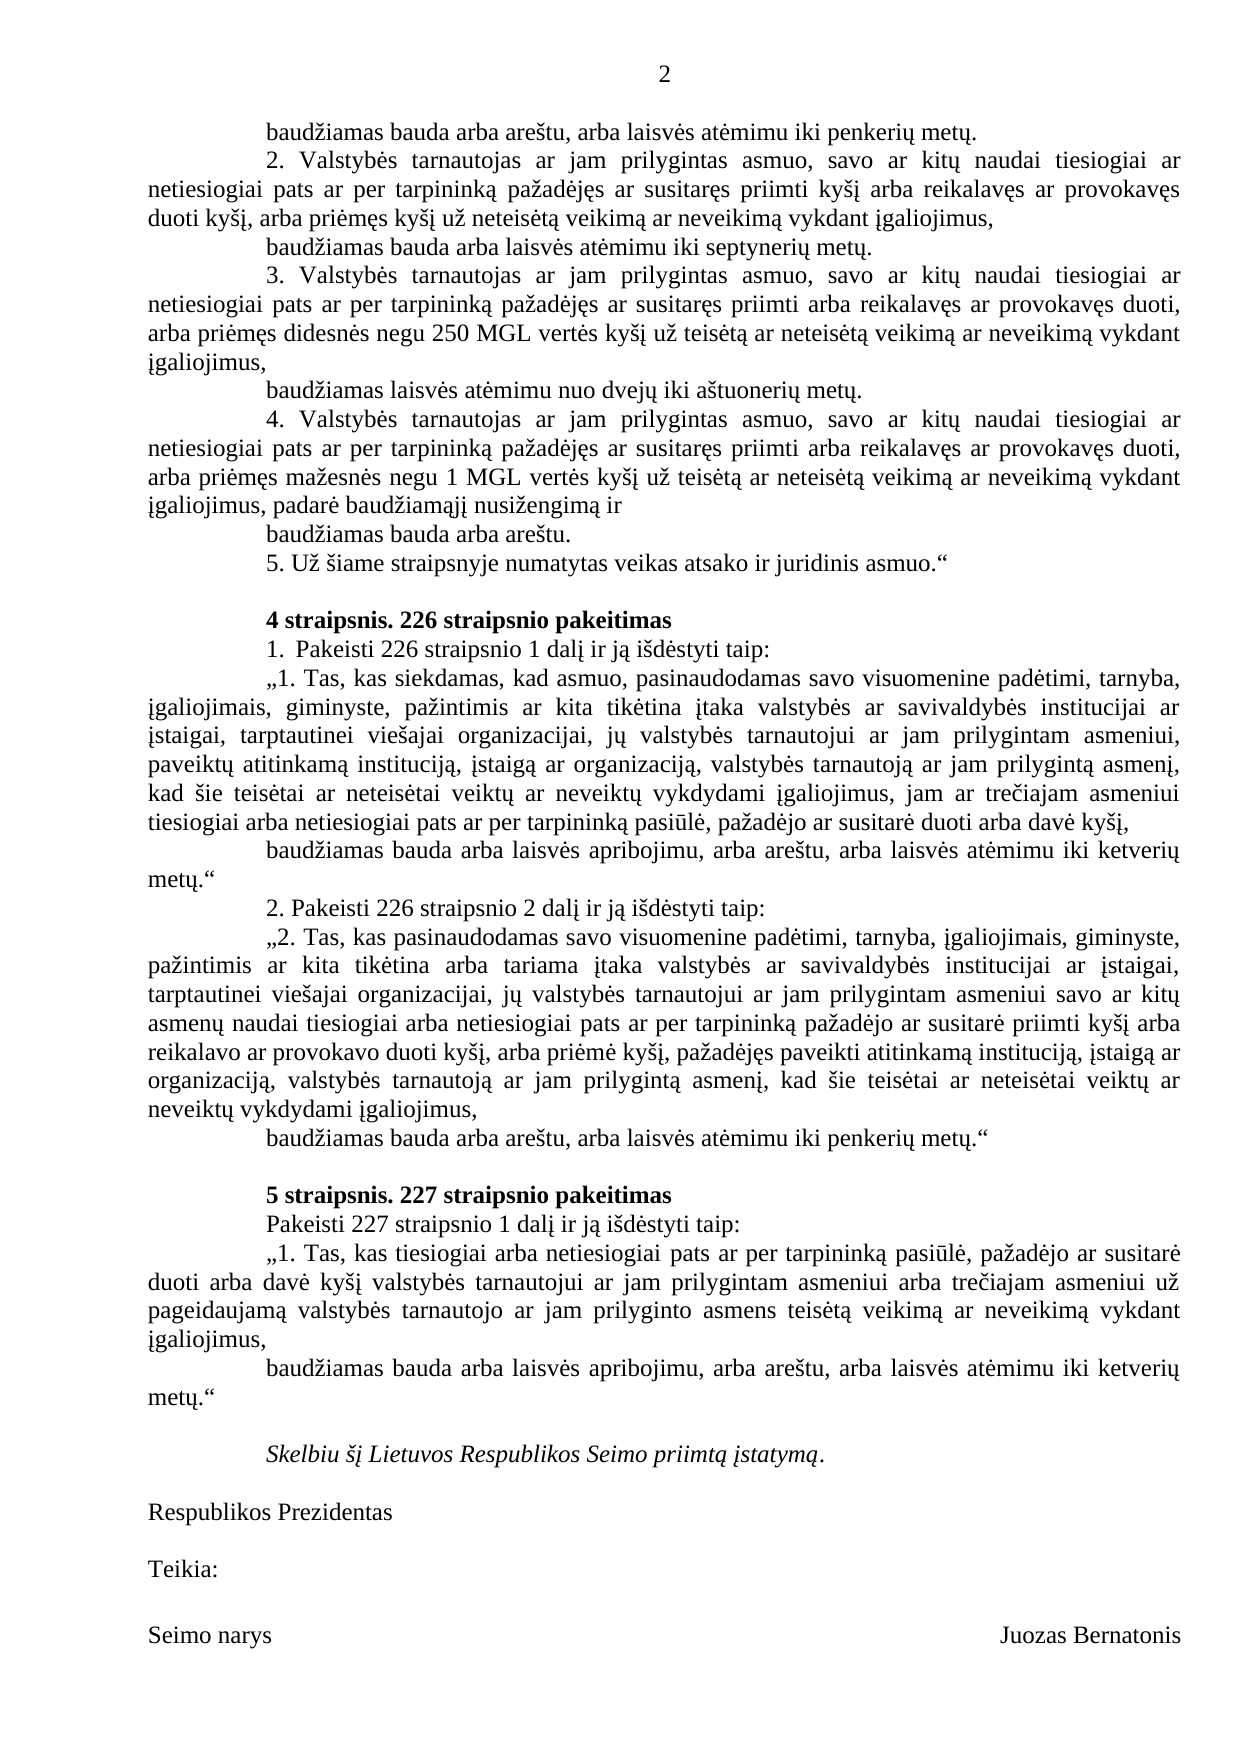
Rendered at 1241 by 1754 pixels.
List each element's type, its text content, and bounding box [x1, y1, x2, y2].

text baudžiamas bauda arba laisvės atėmimu iki septynerių metų. [148, 232, 1181, 260]
text baudžiamas laisvės atėmimu nuo dvejų iki aštuonerių metų. [148, 375, 1181, 404]
text 1. Pakeisti 226 straipsnio 1 dalį ir ją išdėstyti taip: [148, 634, 1181, 663]
text 5. Už šiame straipsnyje numatytas veikas atsako ir juridinis asmuo.“ [148, 548, 1181, 577]
text „2. Tas, kas pasinaudodamas savo visuomenine padėtimi, tarnyba, įgaliojimais, giminyste, pažintimis ar kita tikėtina arba tariama įtaka valstybės ar savivaldybės institucijai ar įstaigai, tarptautinei viešajai organizacijai, jų valstybės tarnautojui ar jam prilygintam asmeniui savo ar kitų asmenų naudai tiesiogiai arba netiesiogiai pats ar per tarpininką pažadėjo ar susitarė priimti kyšį arba reikalavo ar provokavo duoti kyšį, arba priėmė kyšį, pažadėjęs paveikti atitinkamą instituciją, įstaigą ar organizaciją, valstybės tarnautoją ar jam prilygintą asmenį, kad šie teisėtai ar neteisėtai veiktų ar neveiktų vykdydami įgaliojimus, [148, 922, 1181, 1123]
text baudžiamas bauda arba areštu. [148, 519, 1181, 548]
text baudžiamas bauda arba areštu, arba laisvės atėmimu iki penkerių metų.“ [148, 1123, 1181, 1152]
text 2. Pakeisti 226 straipsnio 2 dalį ir ją išdėstyti taip: [148, 893, 1181, 922]
text 3. Valstybės tarnautojas ar jam prilygintas asmuo, savo ar kitų naudai tiesiogiai ar netiesiogiai pats ar per tarpininką pažadėjęs ar susitaręs priimti arba reikalavęs ar provokavęs duoti, arba priėmęs didesnės negu 250 MGL vertės kyšį už teisėtą ar neteisėtą veikimą ar neveikimą vykdant įgaliojimus, [148, 260, 1181, 375]
text baudžiamas bauda arba laisvės apribojimu, arba areštu, arba laisvės atėmimu iki ketverių metų.“ [148, 1353, 1181, 1410]
text 2. Valstybės tarnautojas ar jam prilygintas asmuo, savo ar kitų naudai tiesiogiai ar netiesiogiai pats ar per tarpininką pažadėjęs ar susitaręs priimti kyšį arba reikalavęs ar provokavęs duoti kyšį, arba priėmęs kyšį už neteisėtą veikimą ar neveikimą vykdant įgaliojimus, [148, 145, 1181, 232]
text baudžiamas bauda arba laisvės apribojimu, arba areštu, arba laisvės atėmimu iki ketverių metų.“ [148, 835, 1181, 893]
text 4 straipsnis. 226 straipsnio pakeitimas [148, 605, 1181, 634]
text baudžiamas bauda arba areštu, arba laisvės atėmimu iki penkerių metų. [148, 117, 1181, 145]
text Pakeisti 227 straipsnio 1 dalį ir ją išdėstyti taip: [148, 1209, 1181, 1238]
text 4. Valstybės tarnautojas ar jam prilygintas asmuo, savo ar kitų naudai tiesiogiai ar netiesiogiai pats ar per tarpininką pažadėjęs ar susitaręs priimti arba reikalavęs ar provokavęs duoti, arba priėmęs mažesnės negu 1 MGL vertės kyšį už teisėtą ar neteisėtą veikimą ar neveikimą vykdant įgaliojimus, padarė baudžiamąjį nusižengimą ir [148, 404, 1181, 519]
text Seimo narys Juozas Bernatonis [148, 1620, 1181, 1649]
text Skelbiu šį Lietuvos Respublikos Seimo priimtą įstatymą. [148, 1439, 1181, 1468]
text Respublikos Prezidentas [148, 1497, 1181, 1525]
text „1. Tas, kas siekdamas, kad asmuo, pasinaudodamas savo visuomenine padėtimi, tarnyba, įgaliojimais, giminyste, pažintimis ar kita tikėtina įtaka valstybės ar savivaldybės institucijai ar įstaigai, tarptautinei viešajai organizacijai, jų valstybės tarnautojui ar jam prilygintam asmeniui, paveiktų atitinkamą instituciją, įstaigą ar organizaciją, valstybės tarnautoją ar jam prilygintą asmenį, kad šie teisėtai ar neteisėtai veiktų ar neveiktų vykdydami įgaliojimus, jam ar trečiajam asmeniui tiesiogiai arba netiesiogiai pats ar per tarpininką pasiūlė, pažadėjo ar susitarė duoti arba davė kyšį, [148, 663, 1181, 835]
text Teikia: [148, 1554, 1181, 1583]
text „1. Tas, kas tiesiogiai arba netiesiogiai pats ar per tarpininką pasiūlė, pažadėjo ar susitarė duoti arba davė kyšį valstybės tarnautojui ar jam prilygintam asmeniui arba trečiajam asmeniui už pageidaujamą valstybės tarnautojo ar jam prilyginto asmens teisėtą veikimą ar neveikimą vykdant įgaliojimus, [148, 1238, 1181, 1353]
text 5 straipsnis. 227 straipsnio pakeitimas [148, 1180, 1181, 1209]
